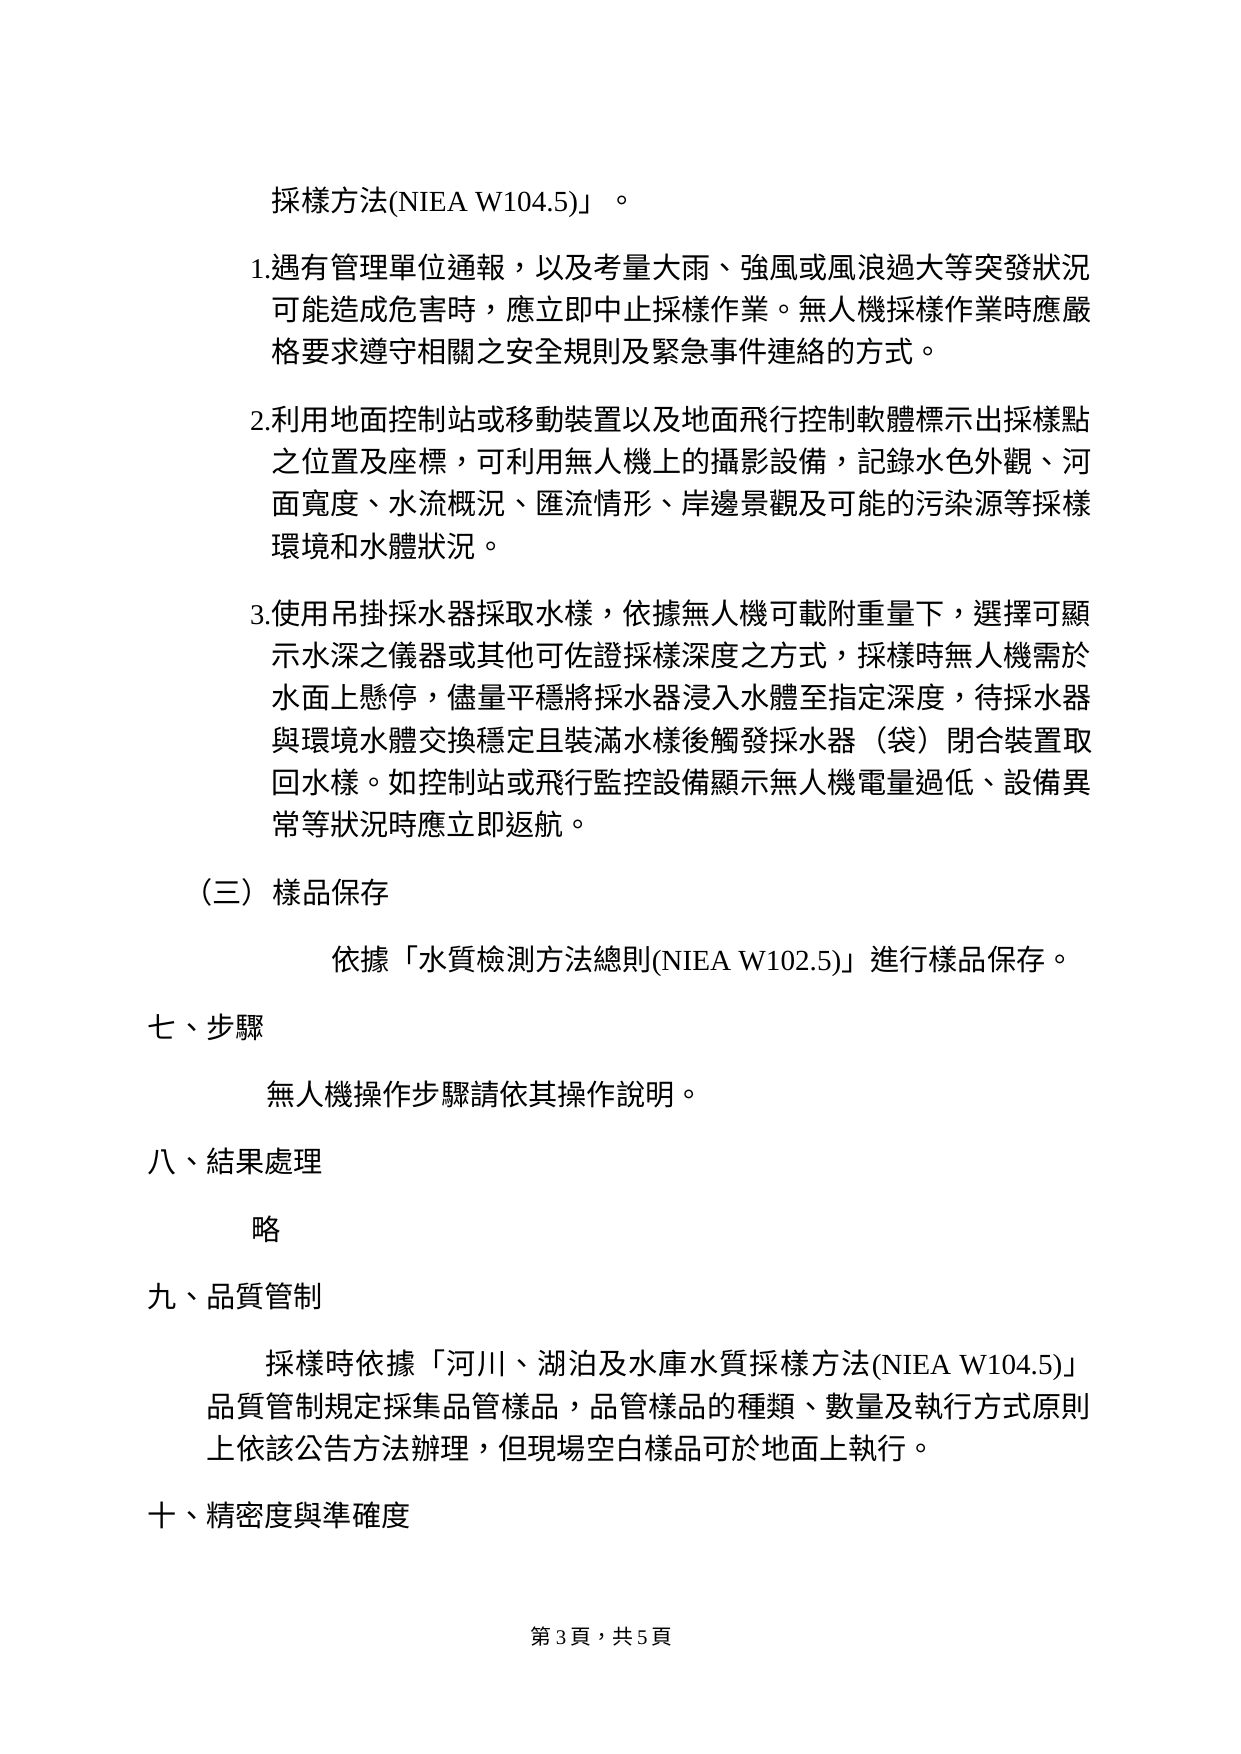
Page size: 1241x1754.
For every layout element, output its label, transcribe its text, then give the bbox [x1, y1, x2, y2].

list 遇有管理單位通報，以及考量大雨、強風或風浪過大等突發狀況可能造成危害時，應立即中止採樣作業。無人機採樣作業時應嚴格要求遵守相關之安全規則及緊急事件連絡的方式。 [250, 244, 1093, 371]
list 使用吊掛採水器採取水樣，依據無人機可載附重量下，選擇可顯示水深之儀器或其他可佐證採樣深度之方式，採樣時無人機需於水面上懸停，儘量平穩將採水器浸入水體至指定深度，待採水器與環境水體交換穩定且裝滿水樣後觸發採水器（袋）閉合裝置取回水樣。如控制站或飛行監控設備顯示無人機電量過低、設備異常等狀況時應立即返航。 [250, 591, 1093, 844]
list 精密度與準確度 [148, 1493, 1093, 1535]
list 略 [159, 1206, 1093, 1248]
text 依據「水質檢測方法總則(NIEA W102.5)」進行樣品保存。 [272, 937, 1093, 979]
list 樣品保存 [183, 869, 1093, 912]
list 利用地面控制站或移動裝置以及地面飛行控制軟體標示出採樣點之位置及座標，可利用無人機上的攝影設備，記錄水色外觀、河面寬度、水流概況、匯流情形、岸邊景觀及可能的污染源等採樣環境和水體狀況。 [250, 396, 1093, 566]
list 步驟 [148, 1004, 1093, 1047]
text 採樣時依據「河川、湖泊及水庫水質採樣方法(NIEA W104.5)」品質管制規定採集品管樣品，品管樣品的種類、數量及執行方式原則上依該公告方法辦理，但現場空白樣品可於地面上執行。 [207, 1341, 1093, 1468]
list 品質管制 [148, 1273, 1093, 1316]
text 無人機操作步驟請依其操作說明。 [266, 1072, 1093, 1114]
list 結果處理 [148, 1139, 1093, 1181]
list 採樣方法(NIEA W104.5)」。 [183, 177, 1093, 219]
